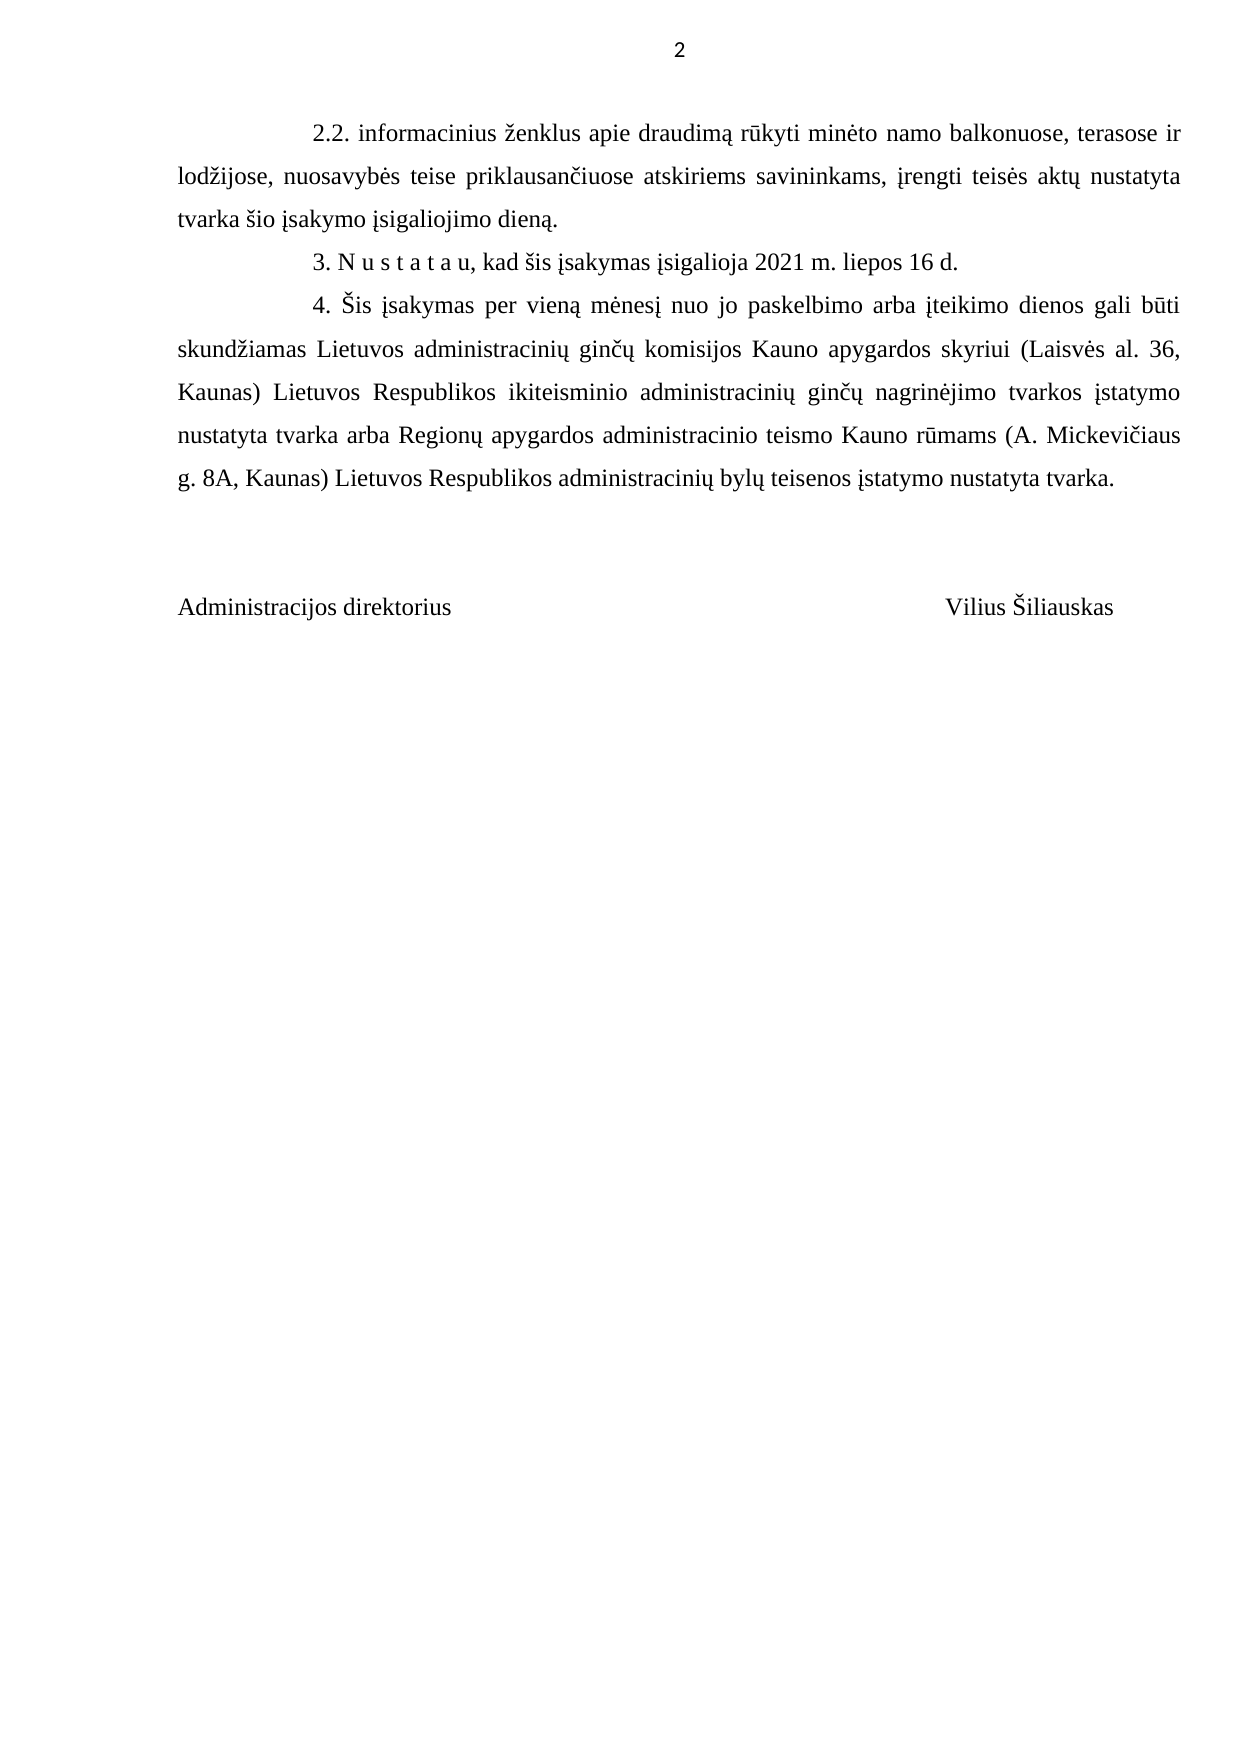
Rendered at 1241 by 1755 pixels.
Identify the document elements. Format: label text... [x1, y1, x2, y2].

text 4. Šis įsakymas per vieną mėnesį nuo jo paskelbimo arba įteikimo dienos gali būti skundžiamas Lietuvos administracinių ginčų komisijos Kauno apygardos skyriui (Laisvės al. 36, Kaunas) Lietuvos Respublikos ikiteisminio administracinių ginčų nagrinėjimo tvarkos įstatymo nustatyta tvarka arba Regionų apygardos administracinio teismo Kauno rūmams (A. Mickevičiaus g. 8A, Kaunas) Lietuvos Respublikos administracinių bylų teisenos įstatymo nustatyta tvarka. [177, 291, 1181, 492]
text Administracijos direktorius Vilius Šiliauskas [177, 592, 1181, 621]
text 3. N u s t a t a u, kad šis įsakymas įsigalioja 2021 m. liepos 16 d. [177, 247, 1181, 276]
text 2.2. informacinius ženklus apie draudimą rūkyti minėto namo balkonuose, terasose ir lodžijose, nuosavybės teise priklausančiuose atskiriems savininkams, įrengti teisės aktų nustatyta tvarka šio įsakymo įsigaliojimo dieną. [177, 118, 1181, 233]
